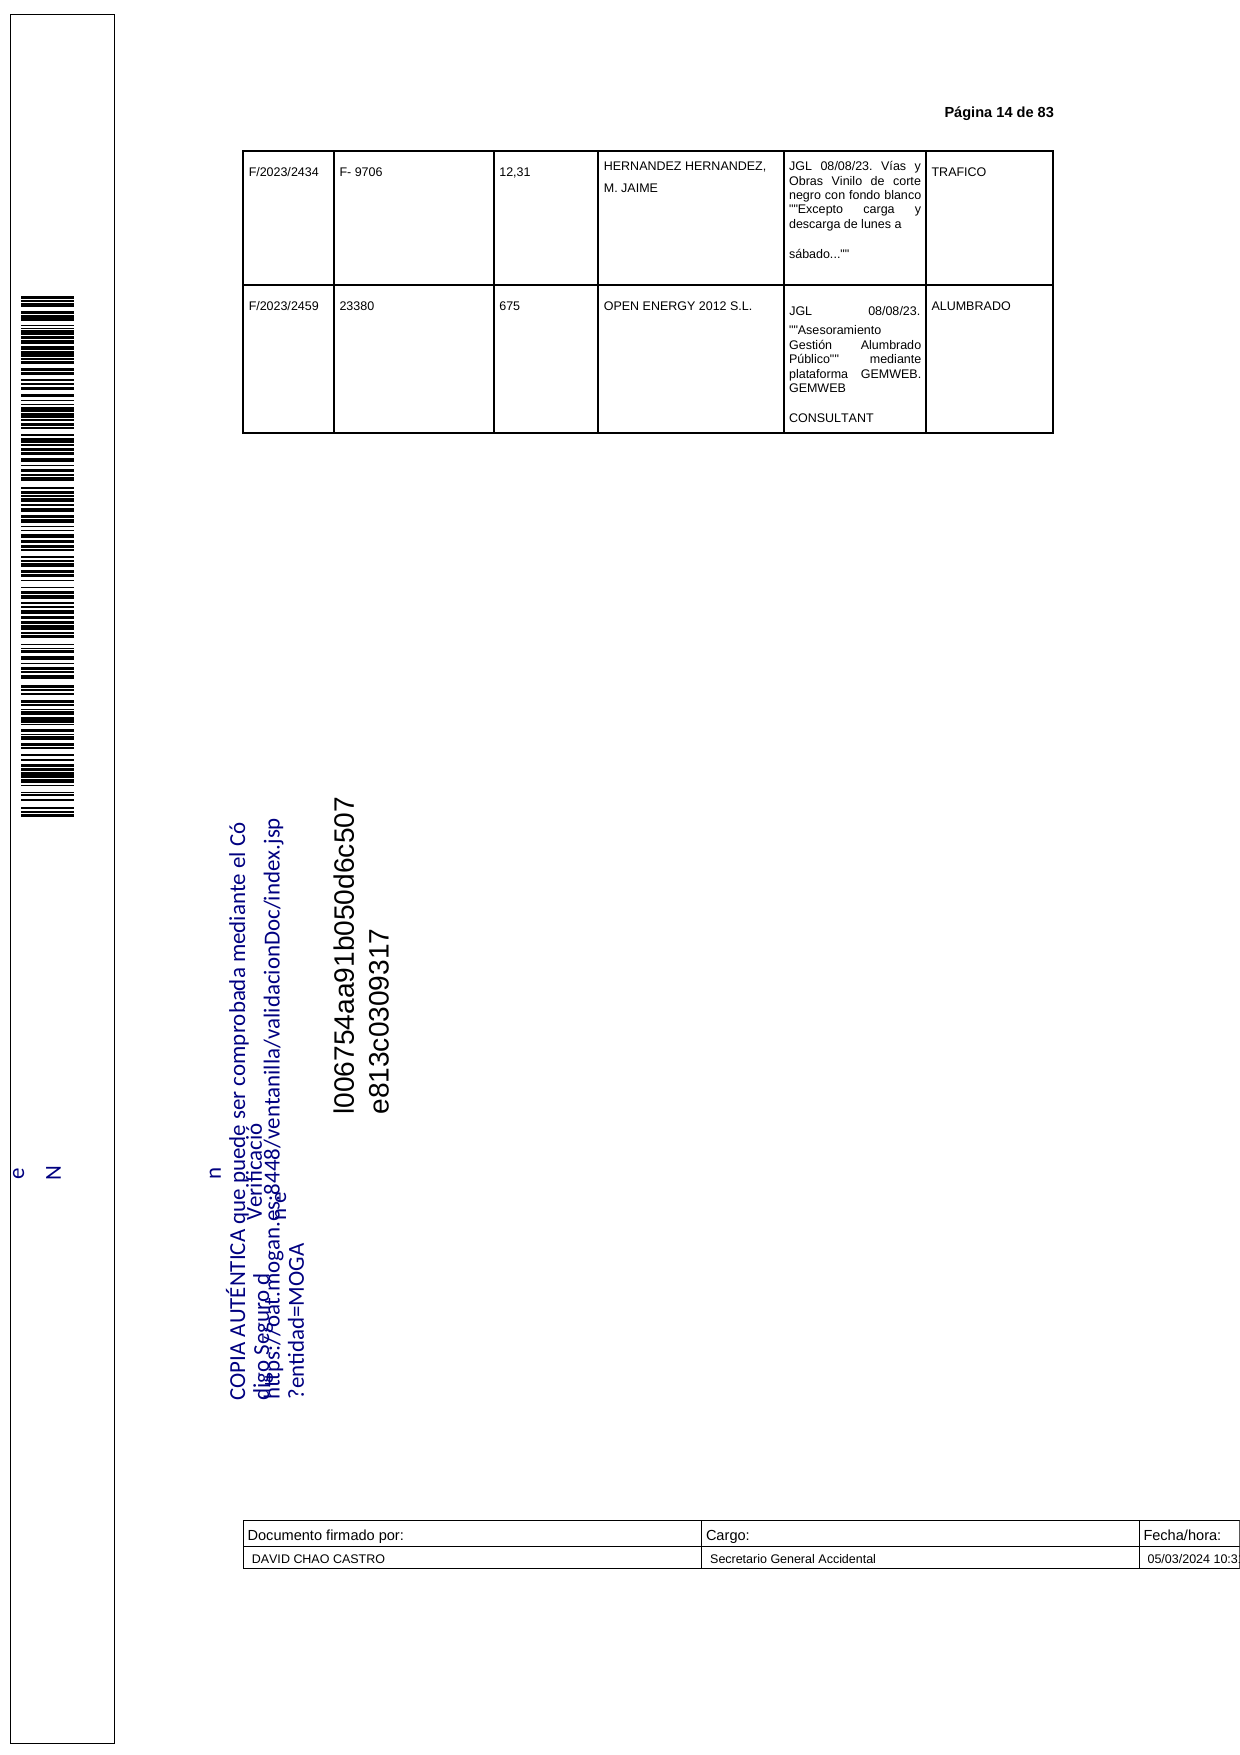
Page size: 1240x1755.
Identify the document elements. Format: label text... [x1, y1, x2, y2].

table_cell 675 [495, 286, 597, 432]
table_cell ALUMBRADO [927, 286, 1052, 432]
table_cell F/2023/2459 [244, 286, 333, 432]
table_cell HERNANDEZ HERNANDEZ, M. JAIME [599, 152, 783, 284]
table_cell 23380 [335, 286, 493, 432]
table_cell F/2023/2434 [244, 152, 333, 284]
table_cell JGL 08/08/23. Vías y Obras Vinilo de corte negro con fondo blanco ""Excepto carga y descarga de lunes a sábado..."" [785, 152, 925, 284]
table_cell 12,31 [495, 152, 597, 284]
table_cell OPEN ENERGY 2012 S.L. [599, 286, 783, 432]
table_cell TRAFICO [927, 152, 1052, 284]
table_cell F- 9706 [335, 152, 493, 284]
table_cell JGL 08/08/23. ""Asesoramiento Gestión Alumbrado Público"" mediante plataforma GEMWEB. GEMWEB CONSULTANT [785, 286, 925, 432]
